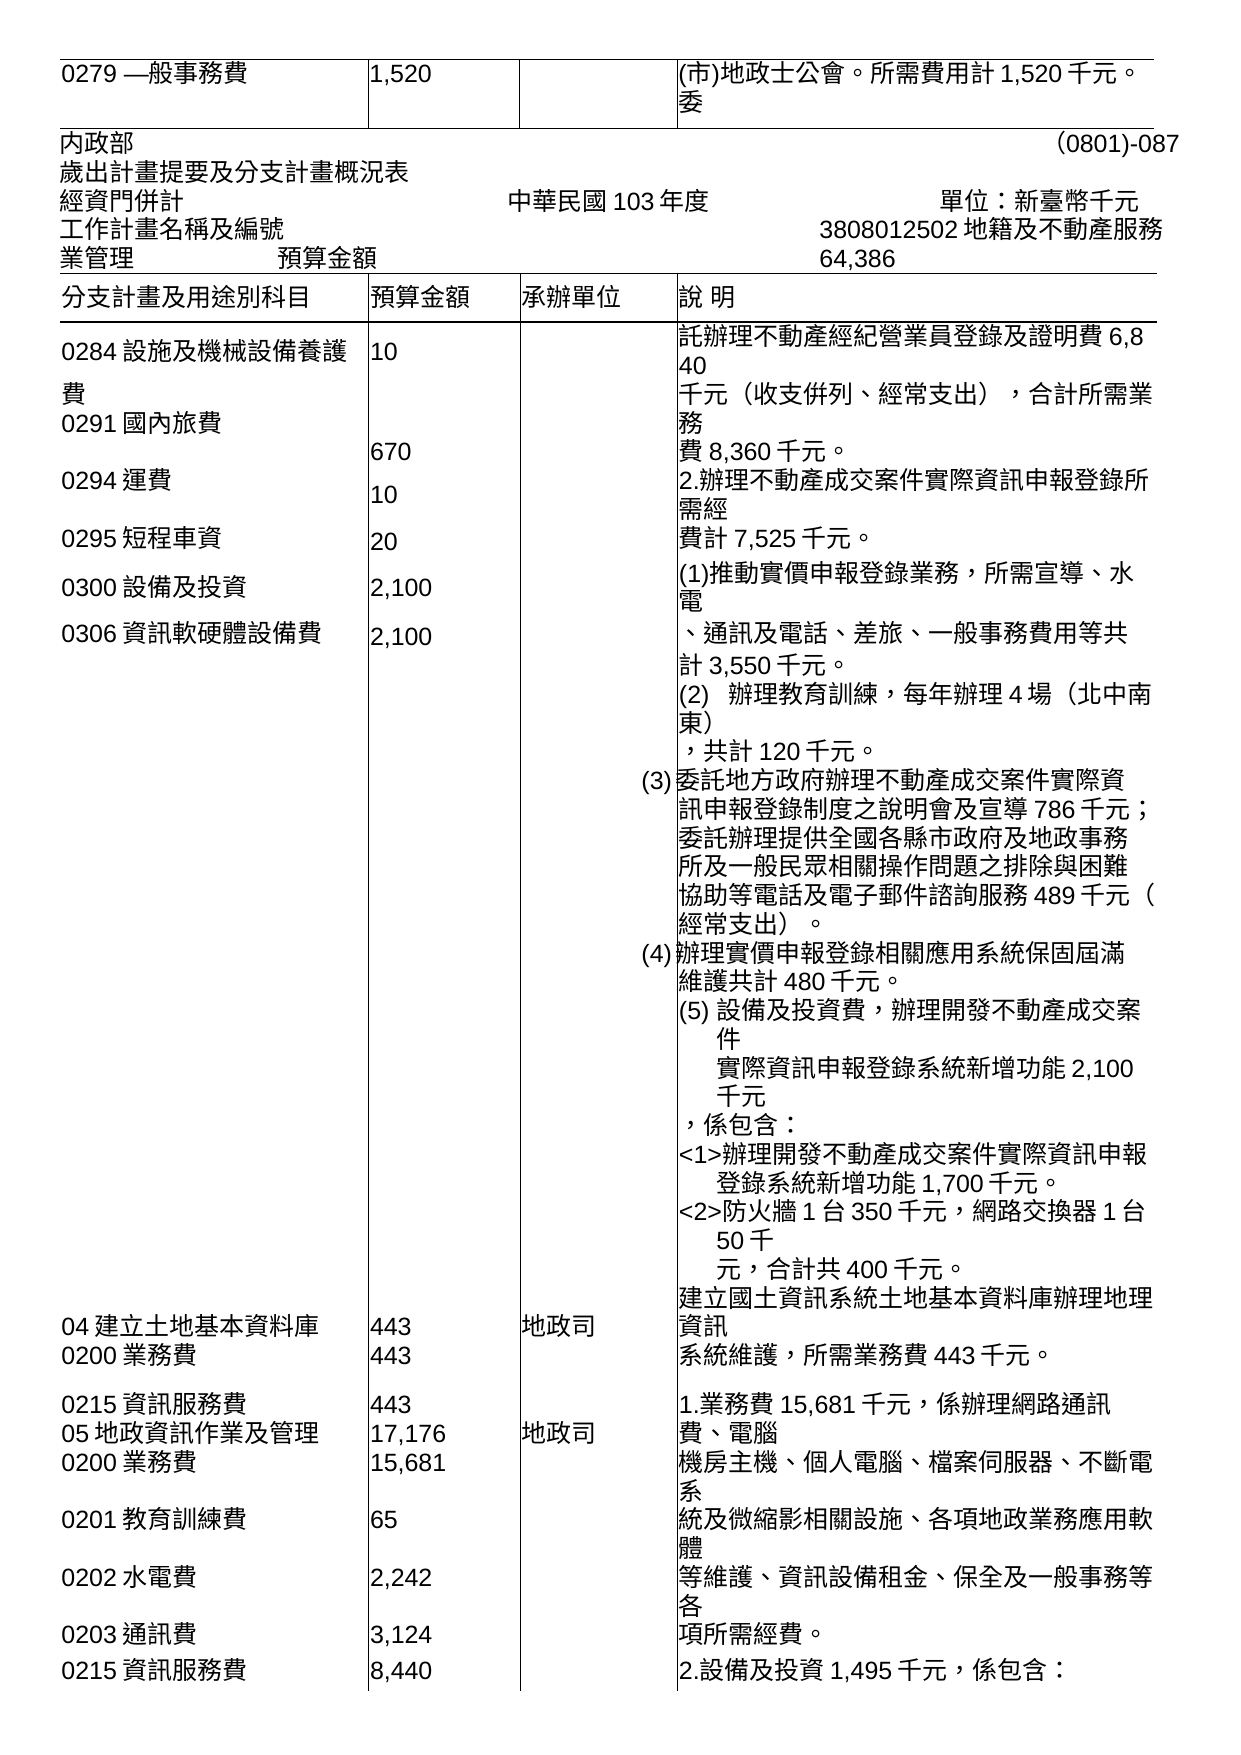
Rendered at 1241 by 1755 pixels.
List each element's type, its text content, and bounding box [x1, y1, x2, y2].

table_cell 統及微縮影相關設施、各項地政業務應用軟體 [678, 1505, 1157, 1563]
table_cell 443 [369, 1341, 520, 1377]
table_cell 443 17,176 [369, 1377, 520, 1448]
table_cell 1,520 [369, 60, 519, 128]
text 工作計畫名稱及編號 3808012502地籍及不動產服務業管理 預算金額 64,386 [59, 215, 1181, 273]
table_cell 0306資訊軟硬體設備費 [60, 616, 368, 651]
table_cell [521, 1341, 677, 1377]
table_cell 項所需經費。 [678, 1620, 1157, 1656]
table_cell 0294運費 [60, 466, 368, 524]
table_cell 2.辦理不動產成交案件實際資訊申報登錄所需經 [678, 466, 1157, 524]
table_header 預算金額 [369, 274, 520, 321]
table_cell [521, 559, 677, 616]
table_header 承辦單位 [521, 274, 677, 321]
table_cell [521, 466, 677, 524]
table_cell 0279 —般事務費 [60, 60, 368, 128]
table_cell [521, 616, 677, 651]
table_cell 千元（收支倂列、經常支出），合計所需業務 費8,360千元。 [678, 380, 1157, 466]
table_cell 0300設備及投資 [60, 559, 368, 616]
table_cell 2.設備及投資1,495千元，係包含： [678, 1656, 1157, 1691]
table_cell 15,681 [369, 1448, 520, 1505]
table_cell 0215資訊服務費 05地政資訊作業及管理 [60, 1377, 368, 1448]
table_cell (市)地政士公會。所需費用計1,520千元。委 [678, 60, 1153, 128]
table_cell 計3,550千元。 (2) 辦理教育訓練，每年辦理4場（北中南東） ，共計120千元。 (3) 委託地方政府辦理不動產成交案件實際資 訊申報登錄制度之說明會及宣導786千元； 委託辦理提供全國各縣市政府及地政事務 所及一般民眾相關操作問題之排除與困難 協助等電話及電子郵件諮詢服務489千元（ 經常支出）。 (4) 辦理實價申報登錄相關應用系統保固屆滿 維護共計480千元。 (5) 設備及投資費，辦理開發不動產成交案件 實際資訊申報登錄系統新增功能2,100千元 ，係包含： <1>辦理開發不動產成交案件實際資訊申報 登錄系統新增功能1,700千元。 <2>防火牆1台350千元，網路交換器1台50千 元，合計共400千元。 建立國土資訊系統土地基本資料庫辦理地理資訊 [678, 651, 1157, 1341]
table_cell 10 [369, 466, 520, 524]
table_header 分支計畫及用途別科目 [60, 274, 368, 321]
table_cell [521, 1563, 677, 1620]
table_cell 8,440 [369, 1656, 520, 1691]
table_cell [521, 524, 677, 559]
table_cell 670 [369, 380, 520, 466]
table_cell [520, 60, 677, 128]
text 内政部 （0801)-087 [59, 129, 1181, 158]
table_header 說 明 [678, 274, 1157, 321]
table_cell [521, 323, 677, 380]
table_cell 2,100 [369, 559, 520, 616]
table_cell 0215資訊服務費 [60, 1656, 368, 1691]
table_cell 20 [369, 524, 520, 559]
table_cell 0200業務費 [60, 1341, 368, 1377]
table_cell 04建立土地基本資料庫 [60, 651, 368, 1341]
table_cell (1)推動實價申報登錄業務，所需宣導、水電 [678, 559, 1157, 616]
table_cell 0284設施及機械設備養護 [60, 323, 368, 380]
table_cell 費 0291國內旅費 [60, 380, 368, 466]
table_cell 443 [369, 651, 520, 1341]
table_cell 1.業務費15,681千元，係辦理網路通訊費、電腦 [678, 1377, 1157, 1448]
text 經資門併計 中華民國103年度 單位：新臺幣千元 [59, 187, 1181, 215]
text 歲出計畫提要及分支計畫概況表 [59, 158, 1181, 187]
table_cell 地政司 [521, 651, 677, 1341]
table_cell 2,100 [369, 616, 520, 651]
table_cell 機房主機、個人電腦、檔案伺服器、不斷電系 [678, 1448, 1157, 1505]
table_cell 0203通訊費 [60, 1620, 368, 1656]
table_cell 地政司 [521, 1377, 677, 1448]
table_cell [521, 1448, 677, 1505]
table_cell 、通訊及電話、差旅、一般事務費用等共 [678, 616, 1157, 651]
table_cell [521, 1620, 677, 1656]
table_cell 3,124 [369, 1620, 520, 1656]
table_cell 費計7,525千元。 [678, 524, 1157, 559]
table_cell 0201教育訓練費 [60, 1505, 368, 1563]
table_cell 2,242 [369, 1563, 520, 1620]
table_cell 0202水電費 [60, 1563, 368, 1620]
table_cell 等維護、資訊設備租金、保全及一般事務等各 [678, 1563, 1157, 1620]
table_cell [521, 1656, 677, 1691]
table_cell 0295短程車資 [60, 524, 368, 559]
table_cell 65 [369, 1505, 520, 1563]
table_cell 託辦理不動產經紀營業員登錄及證明費6,840 [678, 323, 1157, 380]
table_cell 系統維護，所需業務費443千元。 [678, 1341, 1157, 1377]
table_cell [521, 1505, 677, 1563]
table_cell [521, 380, 677, 466]
table_cell 10 [369, 323, 520, 380]
table_cell 0200業務費 [60, 1448, 368, 1505]
